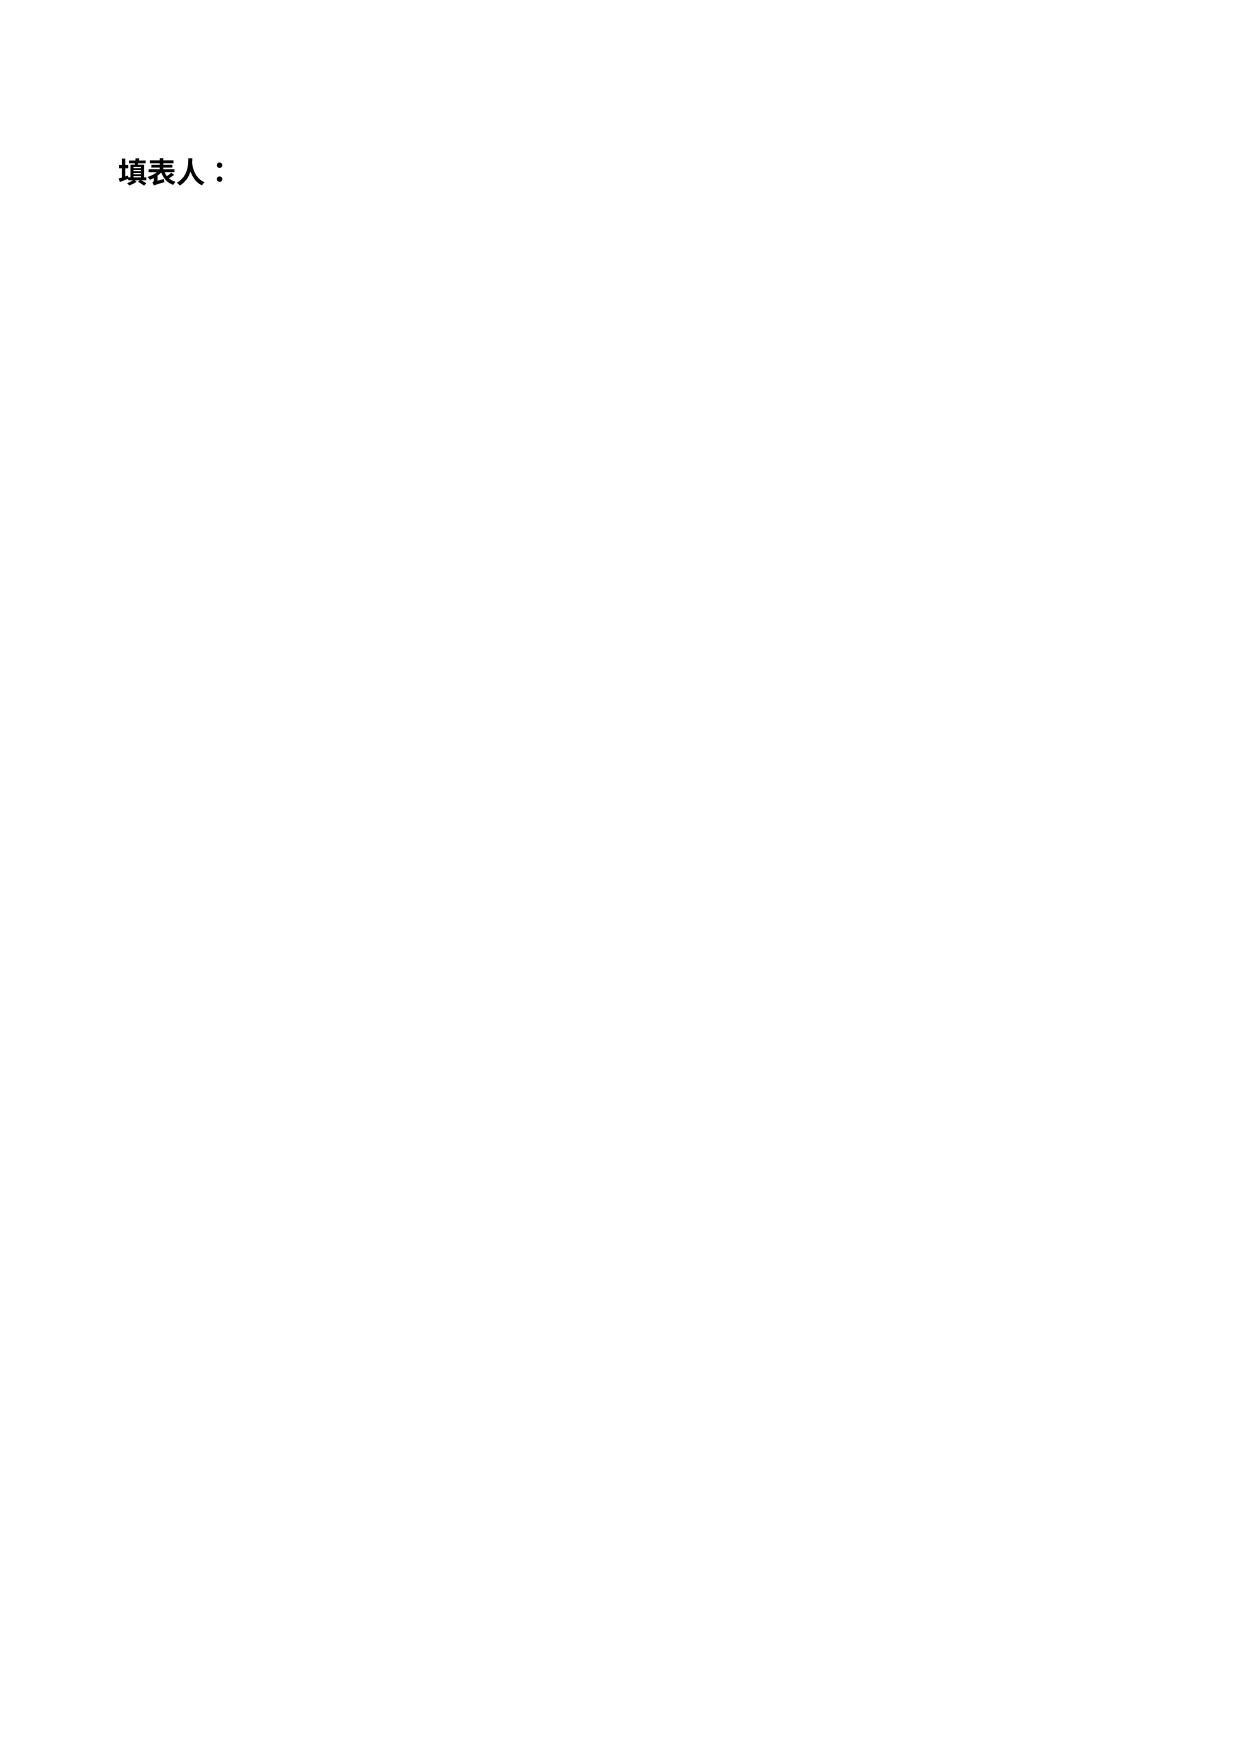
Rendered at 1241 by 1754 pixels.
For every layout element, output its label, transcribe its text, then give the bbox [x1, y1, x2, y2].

text 填表人： [118, 150, 1122, 192]
